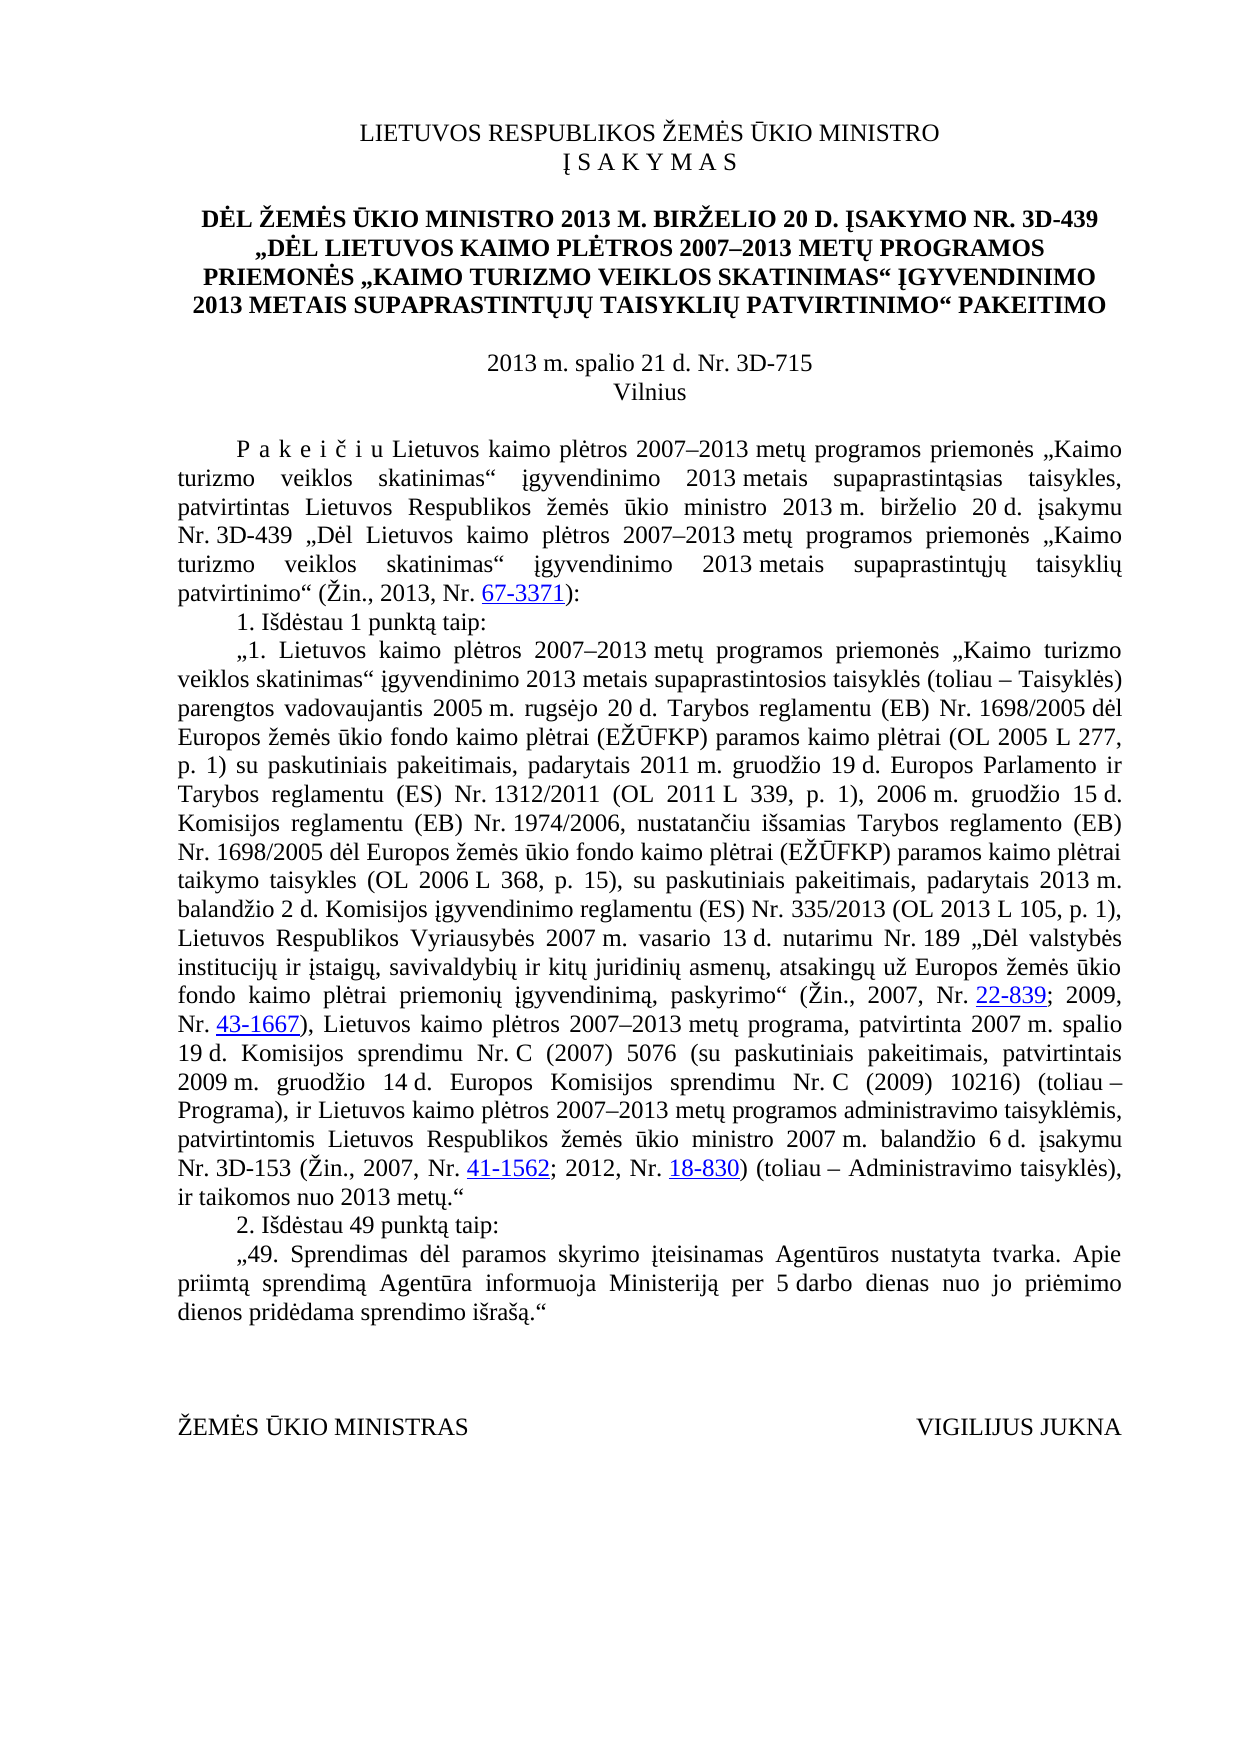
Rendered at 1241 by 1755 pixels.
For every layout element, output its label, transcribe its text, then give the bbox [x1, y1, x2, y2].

text Žemės ūkio ministras Vigilijus Jukna [177, 1412, 1122, 1441]
text „1. Lietuvos kaimo plėtros 2007–2013 metų programos priemonės „Kaimo turizmo veiklos skatinimas“ įgyvendinimo 2013 metais supaprastintosios taisyklės (toliau – Taisyklės) parengtos vadovaujantis 2005 m. rugsėjo 20 d. Tarybos reglamentu (EB) Nr. 1698/2005 dėl Europos žemės ūkio fondo kaimo plėtrai (EŽŪFKP) paramos kaimo plėtrai (OL 2005 L 277, p. 1) su paskutiniais pakeitimais, padarytais 2011 m. gruodžio 19 d. Europos Parlamento ir Tarybos reglamentu (ES) Nr. 1312/2011 (OL 2011 L 339, p. 1), 2006 m. gruodžio 15 d. Komisijos reglamentu (EB) Nr. 1974/2006, nustatančiu išsamias Tarybos reglamento (EB) Nr. 1698/2005 dėl Europos žemės ūkio fondo kaimo plėtrai (EŽŪFKP) paramos kaimo plėtrai taikymo taisykles (OL 2006 L 368, p. 15), su paskutiniais pakeitimais, padarytais 2013 m. balandžio 2 d. Komisijos įgyvendinimo reglamentu (ES) Nr. 335/2013 (OL 2013 L 105, p. 1), Lietuvos Respublikos Vyriausybės 2007 m. vasario 13 d. nutarimu Nr. 189 „Dėl valstybės institucijų ir įstaigų, savivaldybių ir kitų juridinių asmenų, atsakingų už Europos žemės ūkio fondo kaimo plėtrai priemonių įgyvendinimą, paskyrimo“ (Žin., 2007, Nr. 22-839; 2009, Nr. 43-1667), Lietuvos kaimo plėtros 2007–2013 metų programa, patvirtinta 2007 m. spalio 19 d. Komisijos sprendimu Nr. C (2007) 5076 (su paskutiniais pakeitimais, patvirtintais 2009 m. gruodžio 14 d. Europos Komisijos sprendimu Nr. C (2009) 10216) (toliau – Programa), ir Lietuvos kaimo plėtros 2007–2013 metų programos administravimo taisyklėmis, patvirtintomis Lietuvos Respublikos žemės ūkio ministro 2007 m. balandžio 6 d. įsakymu Nr. 3D-153 (Žin., 2007, Nr. 41-1562; 2012, Nr. 18-830) (toliau – Administravimo taisyklės), ir taikomos nuo 2013 metų.“ [177, 636, 1122, 1211]
text 2013 m. spalio 21 d. Nr. 3D-715 [177, 348, 1122, 377]
text 2. Išdėstau 49 punktą taip: [177, 1211, 1122, 1239]
text DĖL ŽEMĖS ŪKIO MINISTRO 2013 M. BIRŽELIO 20 D. ĮSAKYMO Nr. 3D-439 „DĖL LIETUVOS KAIMO PLĖTROS 2007–2013 METŲ PROGRAMOS PRIEMONĖS „KAIMO TURIZMO VEIKLOS SKATINIMAS“ ĮGYVENDINIMO 2013 METAIS SUPAPRASTINTŲJŲ TAISYKLIŲ PATVIRTINIMO“ PAKEITIMO [177, 204, 1122, 319]
text Į S A K Y M A S [177, 147, 1122, 176]
text „49. Sprendimas dėl paramos skyrimo įteisinamas Agentūros nustatyta tvarka. Apie priimtą sprendimą Agentūra informuoja Ministeriją per 5 darbo dienas nuo jo priėmimo dienos pridėdama sprendimo išrašą.“ [177, 1239, 1122, 1326]
text 1. Išdėstau 1 punktą taip: [177, 607, 1122, 636]
text P a k e i č i u Lietuvos kaimo plėtros 2007–2013 metų programos priemonės „Kaimo turizmo veiklos skatinimas“ įgyvendinimo 2013 metais supaprastintąsias taisykles, patvirtintas Lietuvos Respublikos žemės ūkio ministro 2013 m. birželio 20 d. įsakymu Nr. 3D-439 „Dėl Lietuvos kaimo plėtros 2007–2013 metų programos priemonės „Kaimo turizmo veiklos skatinimas“ įgyvendinimo 2013 metais supaprastintųjų taisyklių patvirtinimo“ (Žin., 2013, Nr. 67-3371): [177, 434, 1122, 607]
text LIETUVOS RESPUBLIKOS ŽEMĖS ŪKIO MINISTRO [177, 118, 1122, 147]
text Vilnius [177, 377, 1122, 406]
